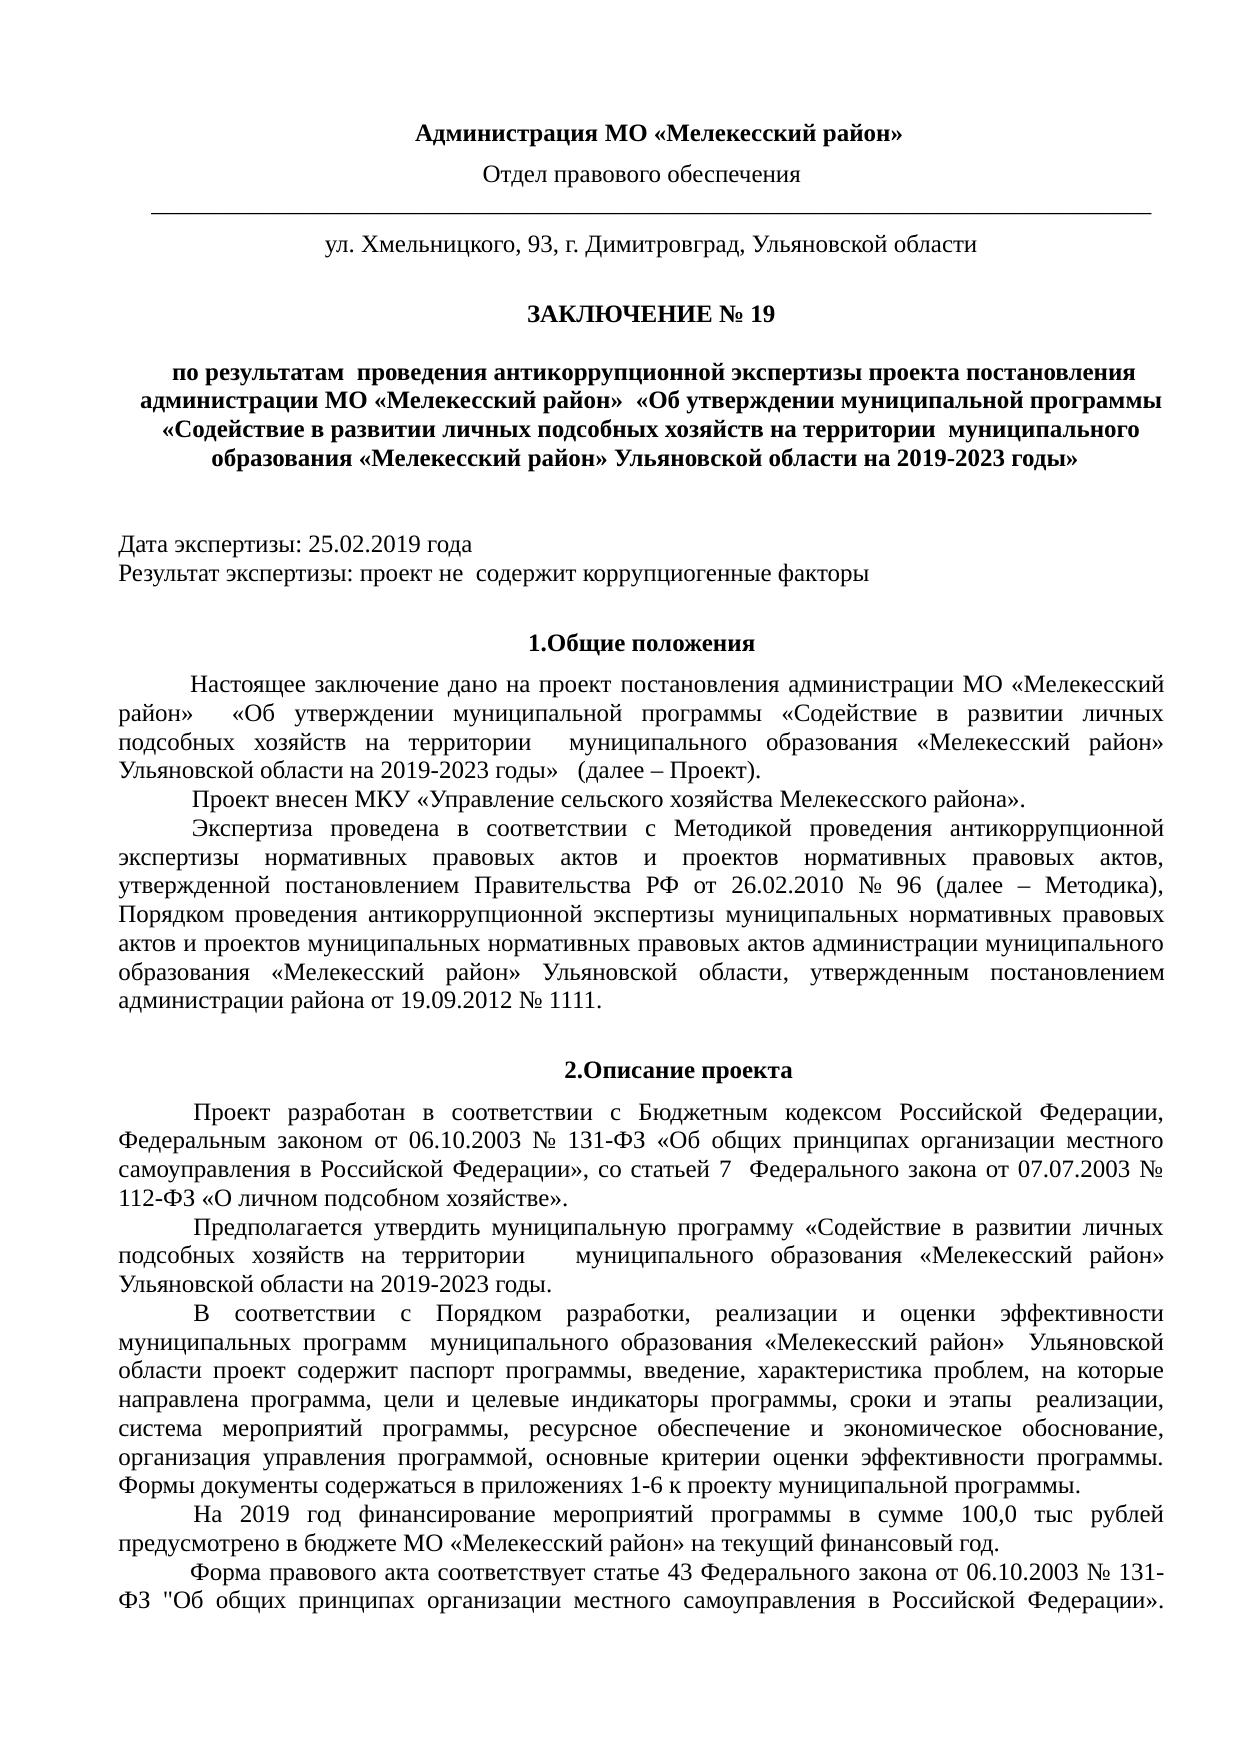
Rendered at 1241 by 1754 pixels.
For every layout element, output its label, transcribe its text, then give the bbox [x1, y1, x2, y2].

text Форма правового акта соответствует статье 43 Федерального закона от 06.10.2003 № 131-ФЗ "Об общих принципах организации местного самоуправления в Российской Федерации». [118, 1557, 1165, 1614]
text Настоящее заключение дано на проект постановления администрации МО «Мелекесский район» «Об утверждении муниципальной программы «Содействие в развитии личных подсобных хозяйств на территории муниципального образования «Мелекесский район» Ульяновской области на 2019-2023 годы» (далее – Проект). [118, 669, 1165, 784]
text Проект внесен МКУ «Управление сельского хозяйства Мелекесского района». [118, 784, 1165, 813]
text Проект разработан в соответствии с Бюджетным кодексом Российской Федерации, Федеральным законом от 06.10.2003 № 131-ФЗ «Об общих принципах организации местного самоуправления в Российской Федерации», со статьей 7 Федерального закона от 07.07.2003 № 112-ФЗ «О личном подсобном хозяйстве». [118, 1097, 1165, 1212]
text по результатам проведения антикоррупционной экспертизы проекта постановления администрации МО «Мелекесский район» «Об утверждении муниципальной программы «Содействие в развитии личных подсобных хозяйств на территории муниципального образования «Мелекесский район» Ульяновской области на 2019-2023 годы» [118, 357, 1184, 472]
text ул. Хмельницкого, 93, г. Димитровград, Ульяновской области [118, 229, 1184, 258]
text ________________________________________________________________________________ [118, 188, 1184, 217]
text ЗАКЛЮЧЕНИЕ № 19 [118, 299, 1184, 328]
text 1.Общие положения [118, 628, 1165, 657]
text Отдел правового обеспечения [118, 159, 1165, 188]
text Экспертиза проведена в соответствии с Методикой проведения антикоррупционной экспертизы нормативных правовых актов и проектов нормативных правовых актов, утвержденной постановлением Правительства РФ от 26.02.2010 № 96 (далее – Методика), Порядком проведения антикоррупционной экспертизы муниципальных нормативных правовых актов и проектов муниципальных нормативных правовых актов администрации муниципального образования «Мелекесский район» Ульяновской области, утвержденным постановлением администрации района от 19.09.2012 № 1111. [118, 813, 1165, 1014]
text В соответствии с Порядком разработки, реализации и оценки эффективности муниципальных программ муниципального образования «Мелекесский район» Ульяновской области проект содержит паспорт программы, введение, характеристика проблем, на которые направлена программа, цели и целевые индикаторы программы, сроки и этапы реализации, система мероприятий программы, ресурсное обеспечение и экономическое обоснование, организация управления программой, основные критерии оценки эффективности программы. Формы документы содержаться в приложениях 1-6 к проекту муниципальной программы. [118, 1298, 1165, 1499]
text Администрация МО «Мелекесский район» [118, 118, 1199, 147]
text Результат экспертизы: проект не содержит коррупциогенные факторы [118, 558, 1165, 587]
text 2.Описание проекта [118, 1056, 1165, 1084]
text Дата экспертизы: 25.02.2019 года [118, 529, 1165, 558]
text Предполагается утвердить муниципальную программу «Содействие в развитии личных подсобных хозяйств на территории муниципального образования «Мелекесский район» Ульяновской области на 2019-2023 годы. [118, 1212, 1165, 1298]
text На 2019 год финансирование мероприятий программы в сумме 100,0 тыс рублей предусмотрено в бюджете МО «Мелекесский район» на текущий финансовый год. [118, 1499, 1165, 1557]
